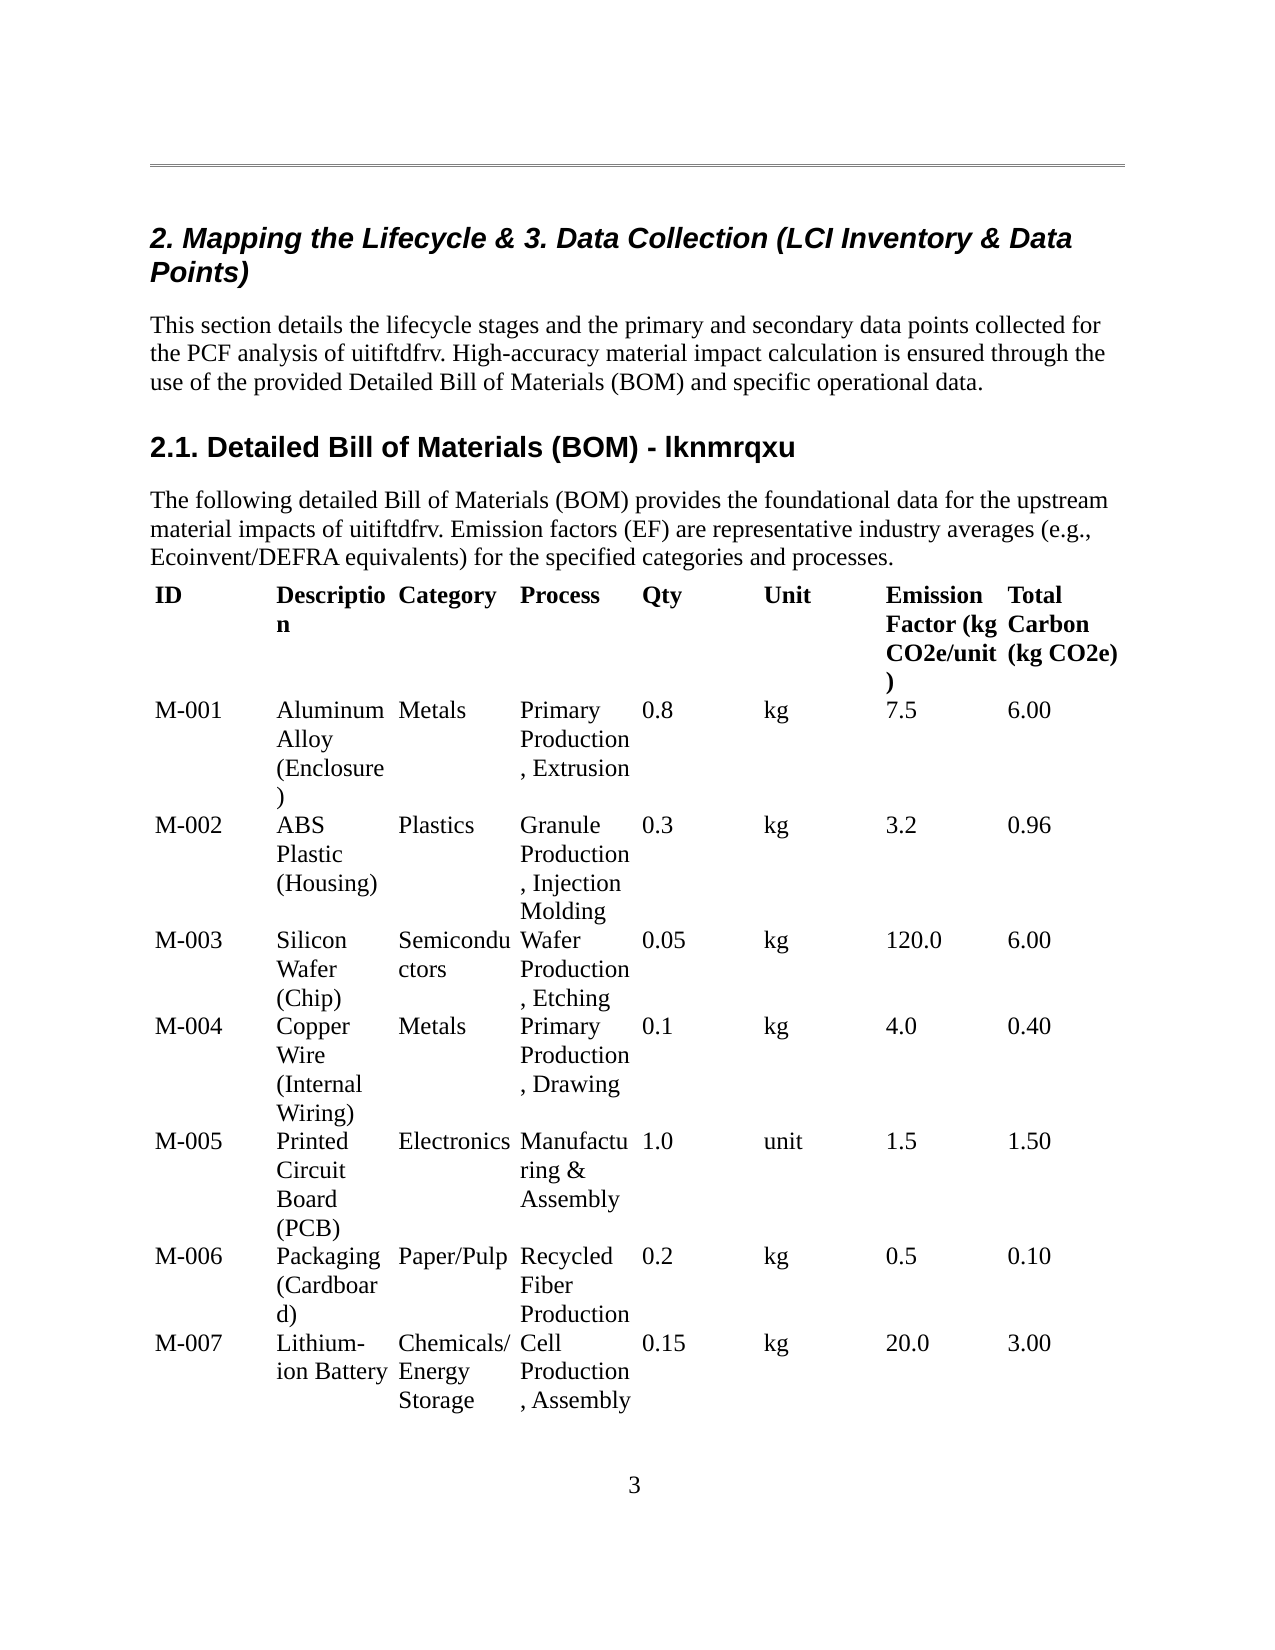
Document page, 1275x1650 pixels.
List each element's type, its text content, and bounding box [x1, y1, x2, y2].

table_cell 1.50 [1003, 1126, 1125, 1241]
table_cell 6.00 [1003, 695, 1125, 810]
table_cell 0.40 [1003, 1011, 1125, 1126]
table_cell Silicon Wafer (Chip) [272, 925, 394, 1011]
table_header Process [516, 580, 637, 695]
table_cell Metals [394, 1011, 516, 1126]
table_header Category [394, 580, 516, 695]
table_cell Wafer Production, Etching [516, 925, 637, 1011]
subtitle 2. Mapping the Lifecycle & 3. Data Collection (LCI Inventory & Data Points) [150, 221, 1125, 288]
table_cell 3.2 [881, 810, 1003, 925]
table_cell kg [759, 1241, 881, 1328]
table_cell M-004 [150, 1011, 272, 1126]
table_cell 0.05 [638, 925, 759, 1011]
table_cell 120.0 [881, 925, 1003, 1011]
table_header Description [272, 580, 394, 695]
table_cell Manufacturing & Assembly [516, 1126, 637, 1241]
table_cell 7.5 [881, 695, 1003, 810]
subtitle 2.1. Detailed Bill of Materials (BOM) - lknmrqxu [150, 430, 1125, 463]
table_cell 0.2 [638, 1241, 759, 1328]
table_cell 0.3 [638, 810, 759, 925]
table_cell Primary Production, Drawing [516, 1011, 637, 1126]
table_cell Chemicals/Energy Storage [394, 1328, 516, 1414]
table_header Total Carbon (kg CO2e) [1003, 580, 1125, 695]
table_header Qty [638, 580, 759, 695]
table_cell 0.8 [638, 695, 759, 810]
table_cell kg [759, 925, 881, 1011]
table_header Unit [759, 580, 881, 695]
table_cell Semiconductors [394, 925, 516, 1011]
table_cell Recycled Fiber Production [516, 1241, 637, 1328]
text This section details the lifecycle stages and the primary and secondary data points collected for the PCF analysis of uitiftdfrv. High-accuracy material impact calculation is ensured through the use of the provided Detailed Bill of Materials (BOM) and specific operational data. [150, 310, 1125, 396]
text The following detailed Bill of Materials (BOM) provides the foundational data for the upstream material impacts of uitiftdfrv. Emission factors (EF) are representative industry averages (e.g., Ecoinvent/DEFRA equivalents) for the specified categories and processes. [150, 485, 1125, 571]
table_cell Primary Production, Extrusion [516, 695, 637, 810]
table_cell Lithium-ion Battery [272, 1328, 394, 1414]
table_cell 0.96 [1003, 810, 1125, 925]
table_cell M-005 [150, 1126, 272, 1241]
table_cell M-003 [150, 925, 272, 1011]
table_cell 0.10 [1003, 1241, 1125, 1328]
table_cell unit [759, 1126, 881, 1241]
table_cell M-002 [150, 810, 272, 925]
table_cell 0.15 [638, 1328, 759, 1414]
table_cell Aluminum Alloy (Enclosure) [272, 695, 394, 810]
table_cell 6.00 [1003, 925, 1125, 1011]
table_cell ABS Plastic (Housing) [272, 810, 394, 925]
table_cell Copper Wire (Internal Wiring) [272, 1011, 394, 1126]
table_cell kg [759, 695, 881, 810]
table_cell M-006 [150, 1241, 272, 1328]
table_cell Metals [394, 695, 516, 810]
table_cell Granule Production, Injection Molding [516, 810, 637, 925]
table_cell 0.5 [881, 1241, 1003, 1328]
table_cell 1.5 [881, 1126, 1003, 1241]
table_cell 4.0 [881, 1011, 1003, 1126]
table_cell M-007 [150, 1328, 272, 1414]
table_header ID [150, 580, 272, 695]
table_cell 0.1 [638, 1011, 759, 1126]
table_cell kg [759, 810, 881, 925]
table_cell 1.0 [638, 1126, 759, 1241]
table_cell 20.0 [881, 1328, 1003, 1414]
table_cell Printed Circuit Board (PCB) [272, 1126, 394, 1241]
table_cell M-001 [150, 695, 272, 810]
table_cell Cell Production, Assembly [516, 1328, 637, 1414]
table_cell kg [759, 1011, 881, 1126]
table_header Emission Factor (kg CO2e/unit) [881, 580, 1003, 695]
table_cell Paper/Pulp [394, 1241, 516, 1328]
table_cell Packaging (Cardboard) [272, 1241, 394, 1328]
table_cell 3.00 [1003, 1328, 1125, 1414]
table_cell Electronics [394, 1126, 516, 1241]
table_cell kg [759, 1328, 881, 1414]
table_cell Plastics [394, 810, 516, 925]
